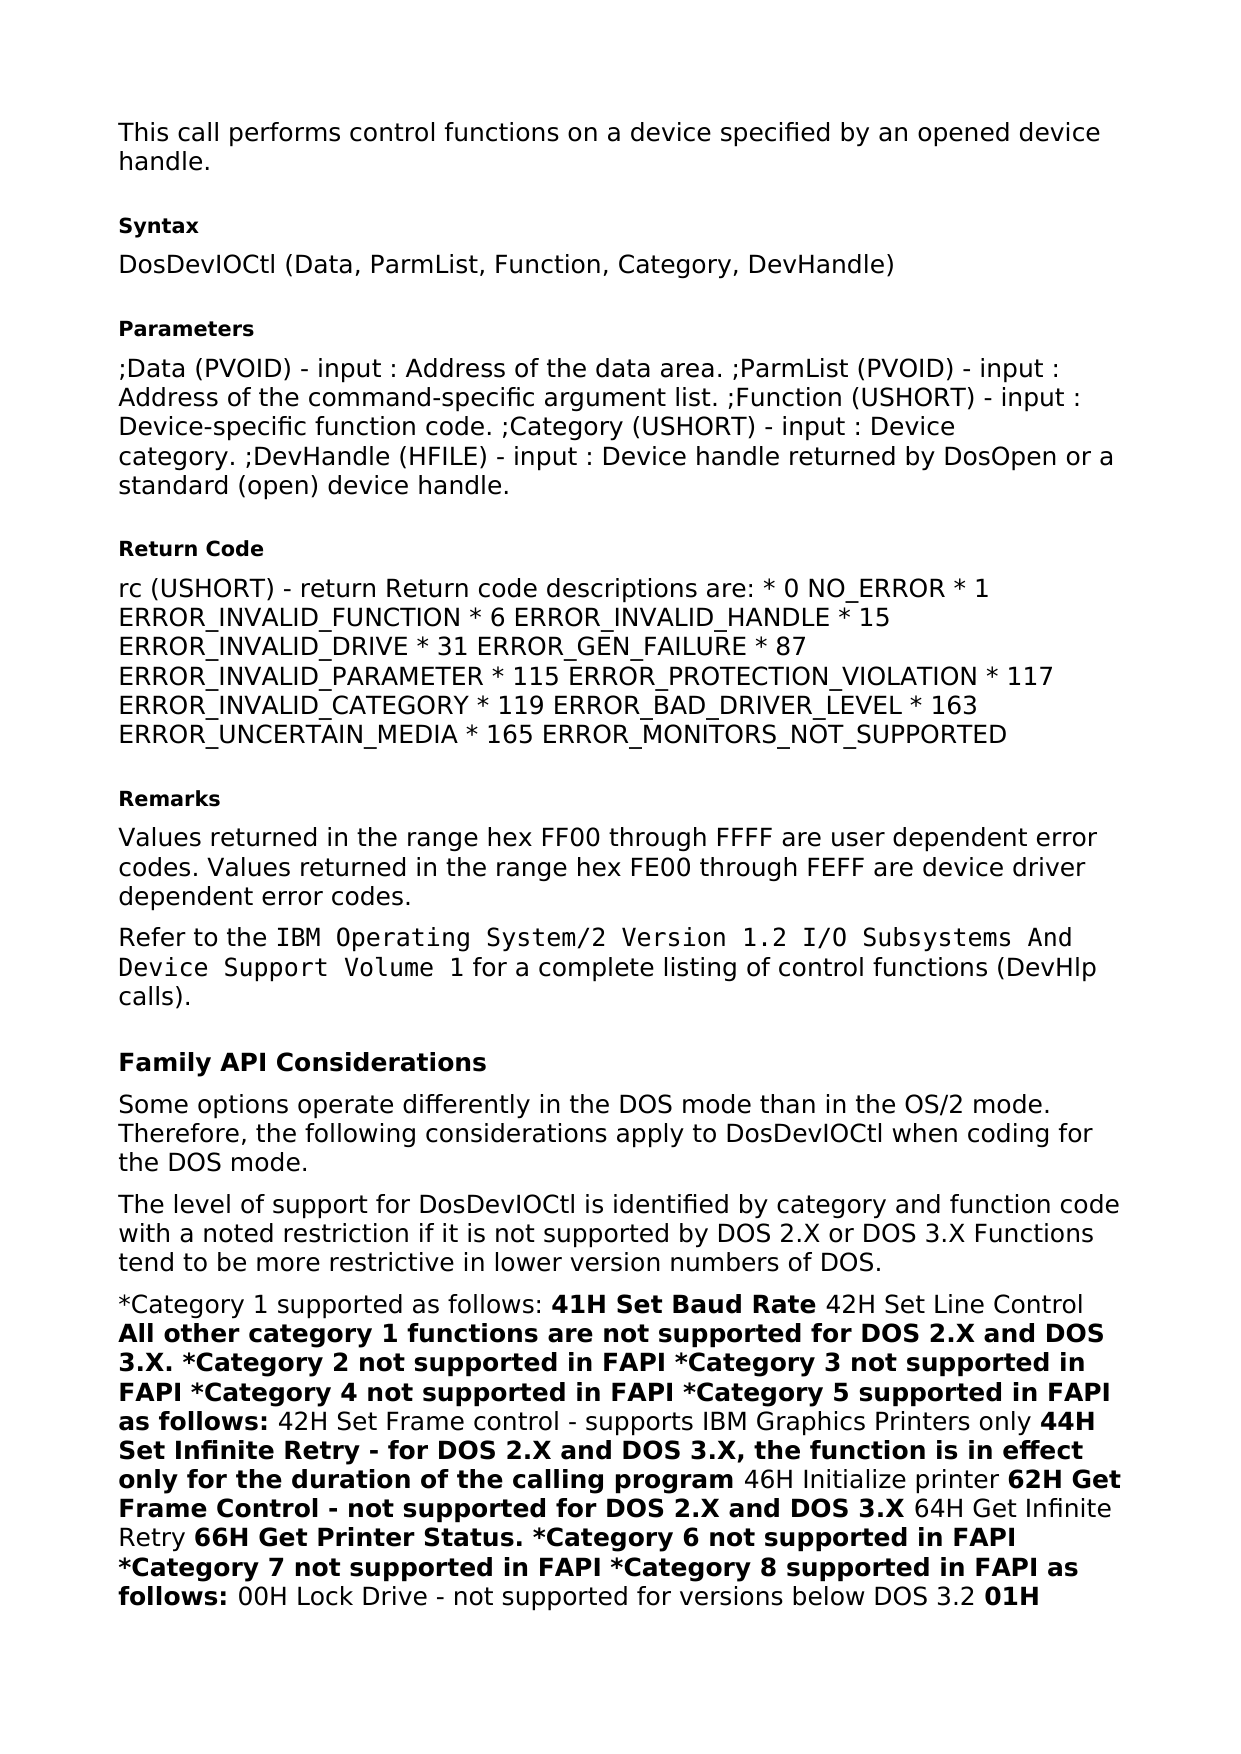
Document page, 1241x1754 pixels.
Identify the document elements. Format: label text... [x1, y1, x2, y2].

text This call performs control functions on a device specified by an opened device handle. [118, 118, 1122, 176]
text ;Data (PVOID) - input : Address of the data area. ;ParmList (PVOID) - input : Address of the command-specific argument list. ;Function (USHORT) - input : Device-specific function code. ;Category (USHORT) - input : Device category. ;DevHandle (HFILE) - input : Device handle returned by DosOpen or a standard (open) device handle. [118, 354, 1122, 500]
subtitle Parameters [118, 317, 1122, 342]
text Refer to the IBM Operating System/2 Version 1.2 I/O Subsystems And Device Support Volume 1 for a complete listing of control functions (DevHlp calls). [118, 923, 1122, 1011]
text The level of support for DosDevIOCtl is identified by category and function code with a noted restriction if it is not supported by DOS 2.X or DOS 3.X Functions tend to be more restrictive in lower version numbers of DOS. [118, 1190, 1122, 1278]
subtitle Return Code [118, 537, 1122, 562]
subtitle Remarks [118, 787, 1122, 811]
text rc (USHORT) - return Return code descriptions are: * 0 NO_ERROR * 1 ERROR_INVALID_FUNCTION * 6 ERROR_INVALID_HANDLE * 15 ERROR_INVALID_DRIVE * 31 ERROR_GEN_FAILURE * 87 ERROR_INVALID_PARAMETER * 115 ERROR_PROTECTION_VIOLATION * 117 ERROR_INVALID_CATEGORY * 119 ERROR_BAD_DRIVER_LEVEL * 163 ERROR_UNCERTAIN_MEDIA * 165 ERROR_MONITORS_NOT_SUPPORTED [118, 574, 1122, 749]
text Values returned in the range hex FF00 through FFFF are user dependent error codes. Values returned in the range hex FE00 through FEFF are device driver dependent error codes. [118, 823, 1122, 911]
text Some options operate differently in the DOS mode than in the OS/2 mode. Therefore, the following considerations apply to DosDevIOCtl when coding for the DOS mode. [118, 1090, 1122, 1178]
subtitle Syntax [118, 214, 1122, 238]
text DosDevIOCtl (Data, ParmList, Function, Category, DevHandle) [118, 251, 1122, 280]
text *Category 1 supported as follows: 41H Set Baud Rate 42H Set Line Control All other category 1 functions are not supported for DOS 2.X and DOS 3.X. *Category 2 not supported in FAPI *Category 3 not supported in FAPI *Category 4 not supported in FAPI *Category 5 supported in FAPI as follows: 42H Set Frame control - supports IBM Graphics Printers only 44H Set Infinite Retry - for DOS 2.X and DOS 3.X, the function is in effect only for the duration of the calling program 46H Initialize printer 62H Get Frame Control - not supported for DOS 2.X and DOS 3.X 64H Get Infinite Retry 66H Get Printer Status. *Category 6 not supported in FAPI *Category 7 not supported in FAPI *Category 8 supported in FAPI as follows: 00H Lock Drive - not supported for versions below DOS 3.2 01H [118, 1290, 1122, 1611]
subtitle Family API Considerations [118, 1048, 1122, 1078]
